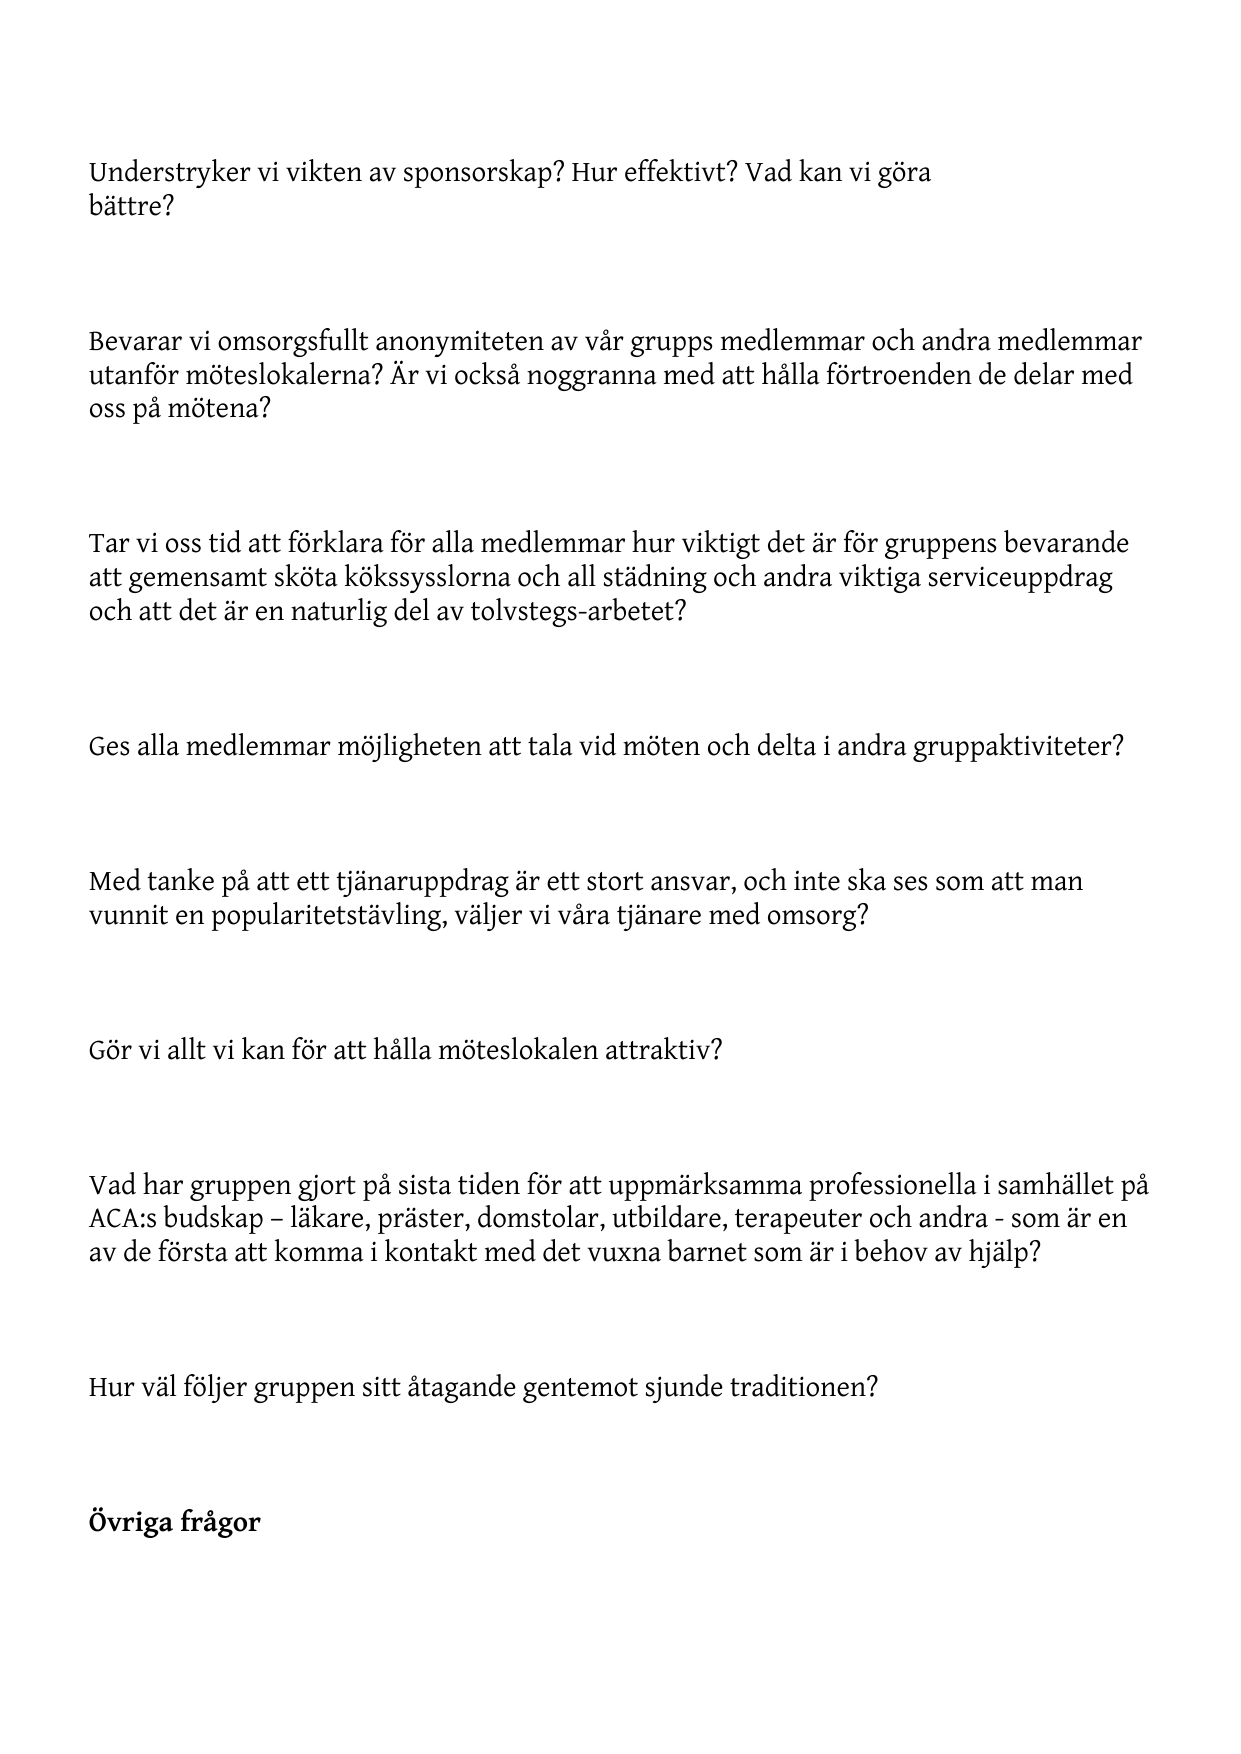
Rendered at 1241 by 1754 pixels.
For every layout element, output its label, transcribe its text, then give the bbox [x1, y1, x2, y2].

text Övriga frågor [89, 1506, 1152, 1540]
text Med tanke på att ett tjänaruppdrag är ett stort ansvar, och inte ska ses som att man vunnit en popularitetstävling, väljer vi våra tjänare med omsorg? [89, 865, 1152, 932]
text Tar vi oss tid att förklara för alla medlemmar hur viktigt det är för gruppens bevarande att gemensamt sköta kökssysslorna och all städning och andra viktiga serviceuppdrag och att det är en naturlig del av tolvstegs-arbetet? [89, 527, 1152, 629]
text Hur väl följer gruppen sitt åtagande gentemot sjunde traditionen? [89, 1371, 1152, 1405]
text Understryker vi vikten av sponsorskap? Hur effektivt? Vad kan vi göra [89, 156, 1152, 190]
text bättre? [89, 190, 1152, 224]
text Gör vi allt vi kan för att hålla möteslokalen attraktiv? [89, 1034, 1152, 1067]
text Vad har gruppen gjort på sista tiden för att uppmärksamma professionella i samhället på ACA:s budskap – läkare, präster, domstolar, utbildare, terapeuter och andra - som är en av de första att komma i kontakt med det vuxna barnet som är i behov av hjälp? [89, 1169, 1152, 1270]
text Bevarar vi omsorgsfullt anonymiteten av vår grupps medlemmar och andra medlemmar utanför möteslokalerna? Är vi också noggranna med att hålla förtroenden de delar med oss på mötena? [89, 325, 1152, 426]
text Ges alla medlemmar möjligheten att tala vid möten och delta i andra gruppaktiviteter? [89, 730, 1152, 764]
